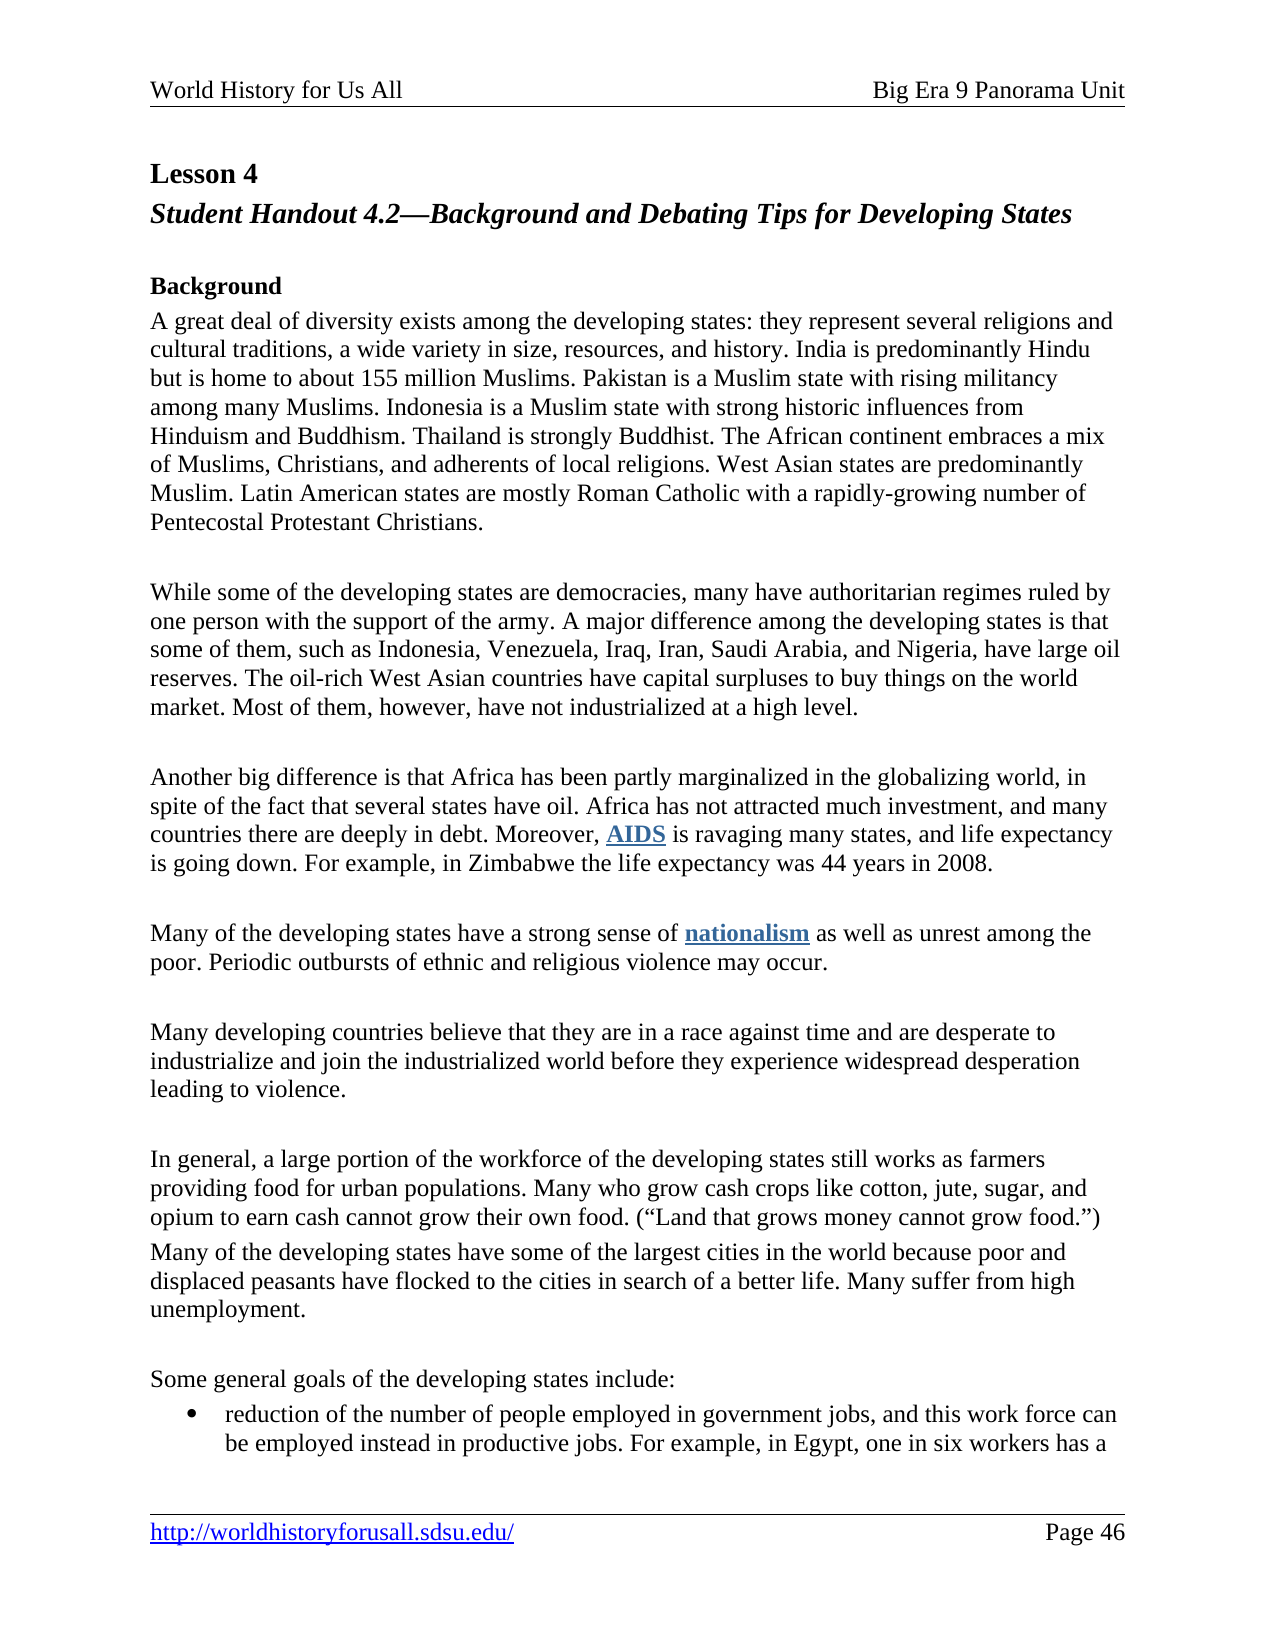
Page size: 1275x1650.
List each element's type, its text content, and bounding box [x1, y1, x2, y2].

text Many of the developing states have some of the largest cities in the world because poor and displaced peasants have flocked to the cities in search of a better life. Many suffer from high unemployment. [150, 1237, 1125, 1323]
text Some general goals of the developing states include: [150, 1364, 1125, 1393]
list reduction of the number of people employed in government jobs, and this work force can be employed instead in productive jobs. For example, in Egypt, one in six workers has a [187, 1399, 1125, 1457]
text Many developing countries believe that they are in a race against time and are desperate to industrialize and join the industrialized world before they experience widespread desperation leading to violence. [150, 1017, 1125, 1103]
text A great deal of diversity exists among the developing states: they represent several religions and cultural traditions, a wide variety in size, resources, and history. India is predominantly Hindu but is home to about 155 million Muslims. Pakistan is a Muslim state with rising militancy among many Muslims. Indonesia is a Muslim state with strong historic influences from Hinduism and Buddhism. Thailand is strongly Buddhist. The African continent embraces a mix of Muslims, Christians, and adherents of local religions. West Asian states are predominantly Muslim. Latin American states are mostly Roman Catholic with a rapidly-growing number of Pentecostal Protestant Christians. [150, 306, 1125, 536]
text Many of the developing states have a strong sense of nationalism as well as unrest among the poor. Periodic outbursts of ethnic and religious violence may occur. [150, 918, 1125, 976]
text Lesson 4 [150, 156, 1125, 190]
text Another big difference is that Africa has been partly marginalized in the globalizing world, in spite of the fact that several states have oil. Africa has not attracted much investment, and many countries there are deeply in debt. Moreover, AIDS is ravaging many states, and life expectancy is going down. For example, in Zimbabwe the life expectancy was 44 years in 2008. [150, 762, 1125, 877]
text In general, a large portion of the workforce of the developing states still works as farmers providing food for urban populations. Many who grow cash crops like cotton, jute, sugar, and opium to earn cash cannot grow their own food. (“Land that grows money cannot grow food.”) [150, 1144, 1125, 1231]
text While some of the developing states are democracies, many have authoritarian regimes ruled by one person with the support of the army. A major difference among the developing states is that some of them, such as Indonesia, Venezuela, Iraq, Iran, Saudi Arabia, and Nigeria, have large oil reserves. The oil-rich West Asian countries have capital surpluses to buy things on the world market. Most of them, however, have not industrialized at a high level. [150, 577, 1125, 721]
text Background [150, 271, 1125, 299]
text Student Handout 4.2—Background and Debating Tips for Developing States [150, 196, 1125, 229]
